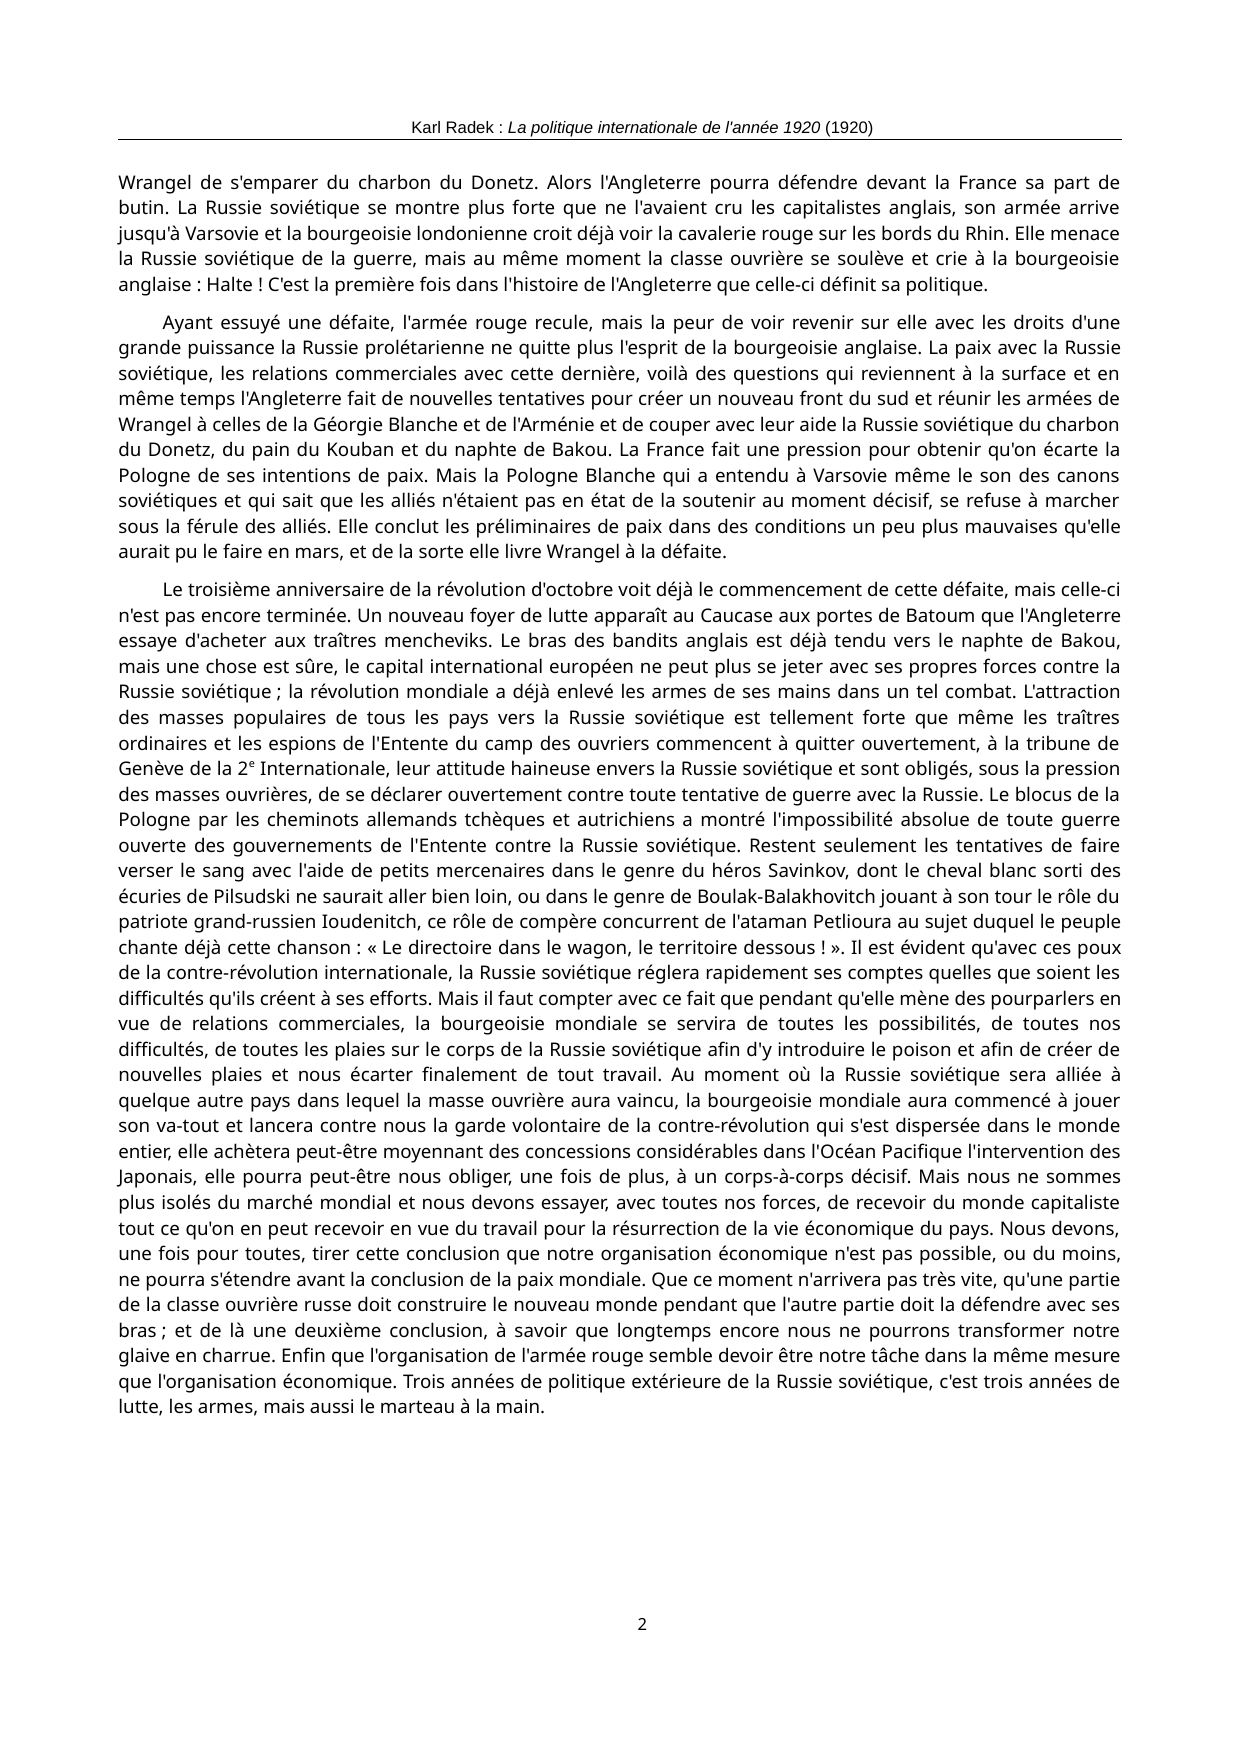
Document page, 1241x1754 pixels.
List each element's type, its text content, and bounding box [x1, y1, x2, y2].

text Ayant essuyé une défaite, l'armée rouge recule, mais la peur de voir revenir sur elle avec les droits d'une grande puissance la Russie prolétarienne ne quitte plus l'esprit de la bourgeoisie anglaise. La paix avec la Russie soviétique, les relations commerciales avec cette dernière, voilà des questions qui reviennent à la surface et en même temps l'Angleterre fait de nouvelles tentatives pour créer un nouveau front du sud et réunir les armées de Wrangel à celles de la Géorgie Blanche et de l'Arménie et de couper avec leur aide la Russie soviétique du charbon du Donetz, du pain du Kouban et du naphte de Bakou. La France fait une pression pour obtenir qu'on écarte la Pologne de ses intentions de paix. Mais la Pologne Blanche qui a entendu à Varsovie même le son des canons soviétiques et qui sait que les alliés n'étaient pas en état de la soutenir au moment décisif, se refuse à marcher sous la férule des alliés. Elle conclut les préliminaires de paix dans des conditions un peu plus mauvaises qu'elle aurait pu le faire en mars, et de la sorte elle livre Wrangel à la défaite. [118, 309, 1122, 564]
text Wrangel de s'emparer du charbon du Donetz. Alors l'Angleterre pourra défendre devant la France sa part de butin. La Russie soviétique se montre plus forte que ne l'avaient cru les capitalistes anglais, son armée arrive jusqu'à Varsovie et la bourgeoisie londonienne croit déjà voir la cavalerie rouge sur les bords du Rhin. Elle menace la Russie soviétique de la guerre, mais au même moment la classe ouvrière se soulève et crie à la bourgeoisie anglaise : Halte ! C'est la première fois dans l'histoire de l'Angleterre que celle-ci définit sa politique. [118, 169, 1122, 297]
text Le troisième anniversaire de la révolution d'octobre voit déjà le commencement de cette défaite, mais celle-ci n'est pas encore terminée. Un nouveau foyer de lutte apparaît au Caucase aux portes de Batoum que l'Angleterre essaye d'acheter aux traîtres mencheviks. Le bras des bandits anglais est déjà tendu vers le naphte de Bakou, mais une chose est sûre, le capital international européen ne peut plus se jeter avec ses propres forces contre la Russie soviétique ; la révolution mondiale a déjà enlevé les armes de ses mains dans un tel combat. L'attraction des masses populaires de tous les pays vers la Russie soviétique est tellement forte que même les traîtres ordinaires et les espions de l'Entente du camp des ouvriers commencent à quitter ouvertement, à la tribune de Genève de la 2e Internationale, leur attitude haineuse envers la Russie soviétique et sont obligés, sous la pression des masses ouvrières, de se déclarer ouvertement contre toute tentative de guerre avec la Russie. Le blocus de la Pologne par les cheminots allemands tchèques et autrichiens a montré l'impossibilité absolue de toute guerre ouverte des gouvernements de l'Entente contre la Russie soviétique. Restent seulement les tentatives de faire verser le sang avec l'aide de petits mercenaires dans le genre du héros Savinkov, dont le cheval blanc sorti des écuries de Pilsudski ne saurait aller bien loin, ou dans le genre de Boulak-Balakhovitch jouant à son tour le rôle du patriote grand-russien Ioudenitch, ce rôle de compère concurrent de l'ataman Petlioura au sujet duquel le peuple chante déjà cette chanson : « Le directoire dans le wagon, le territoire dessous ! ». Il est évident qu'avec ces poux de la contre-révolution internationale, la Russie soviétique réglera rapidement ses comptes quelles que soient les difficultés qu'ils créent à ses efforts. Mais il faut compter avec ce fait que pendant qu'elle mène des pourparlers en vue de relations commerciales, la bourgeoisie mondiale se servira de toutes les possibilités, de toutes nos difficultés, de toutes les plaies sur le corps de la Russie soviétique afin d'y introduire le poison et afin de créer de nouvelles plaies et nous écarter finalement de tout travail. Au moment où la Russie soviétique sera alliée à quelque autre pays dans lequel la masse ouvrière aura vaincu, la bourgeoisie mondiale aura commencé à jouer son va-tout et lancera contre nous la garde volontaire de la contre-révolution qui s'est dispersée dans le monde entier, elle achètera peut-être moyennant des concessions considérables dans l'Océan Pacifique l'intervention des Japonais, elle pourra peut-être nous obliger, une fois de plus, à un corps-à-corps décisif. Mais nous ne sommes plus isolés du marché mondial et nous devons essayer, avec toutes nos forces, de recevoir du monde capitaliste tout ce qu'on en peut recevoir en vue du travail pour la résurrection de la vie économique du pays. Nous devons, une fois pour toutes, tirer cette conclusion que notre organisation économique n'est pas possible, ou du moins, ne pourra s'étendre avant la conclusion de la paix mondiale. Que ce moment n'arrivera pas très vite, qu'une partie de la classe ouvrière russe doit construire le nouveau monde pendant que l'autre partie doit la défendre avec ses bras ; et de là une deuxième conclusion, à savoir que longtemps encore nous ne pourrons transformer notre glaive en charrue. Enfin que l'organisation de l'armée rouge semble devoir être notre tâche dans la même mesure que l'organisation économique. Trois années de politique extérieure de la Russie soviétique, c'est trois années de lutte, les armes, mais aussi le marteau à la main. [118, 577, 1122, 1419]
